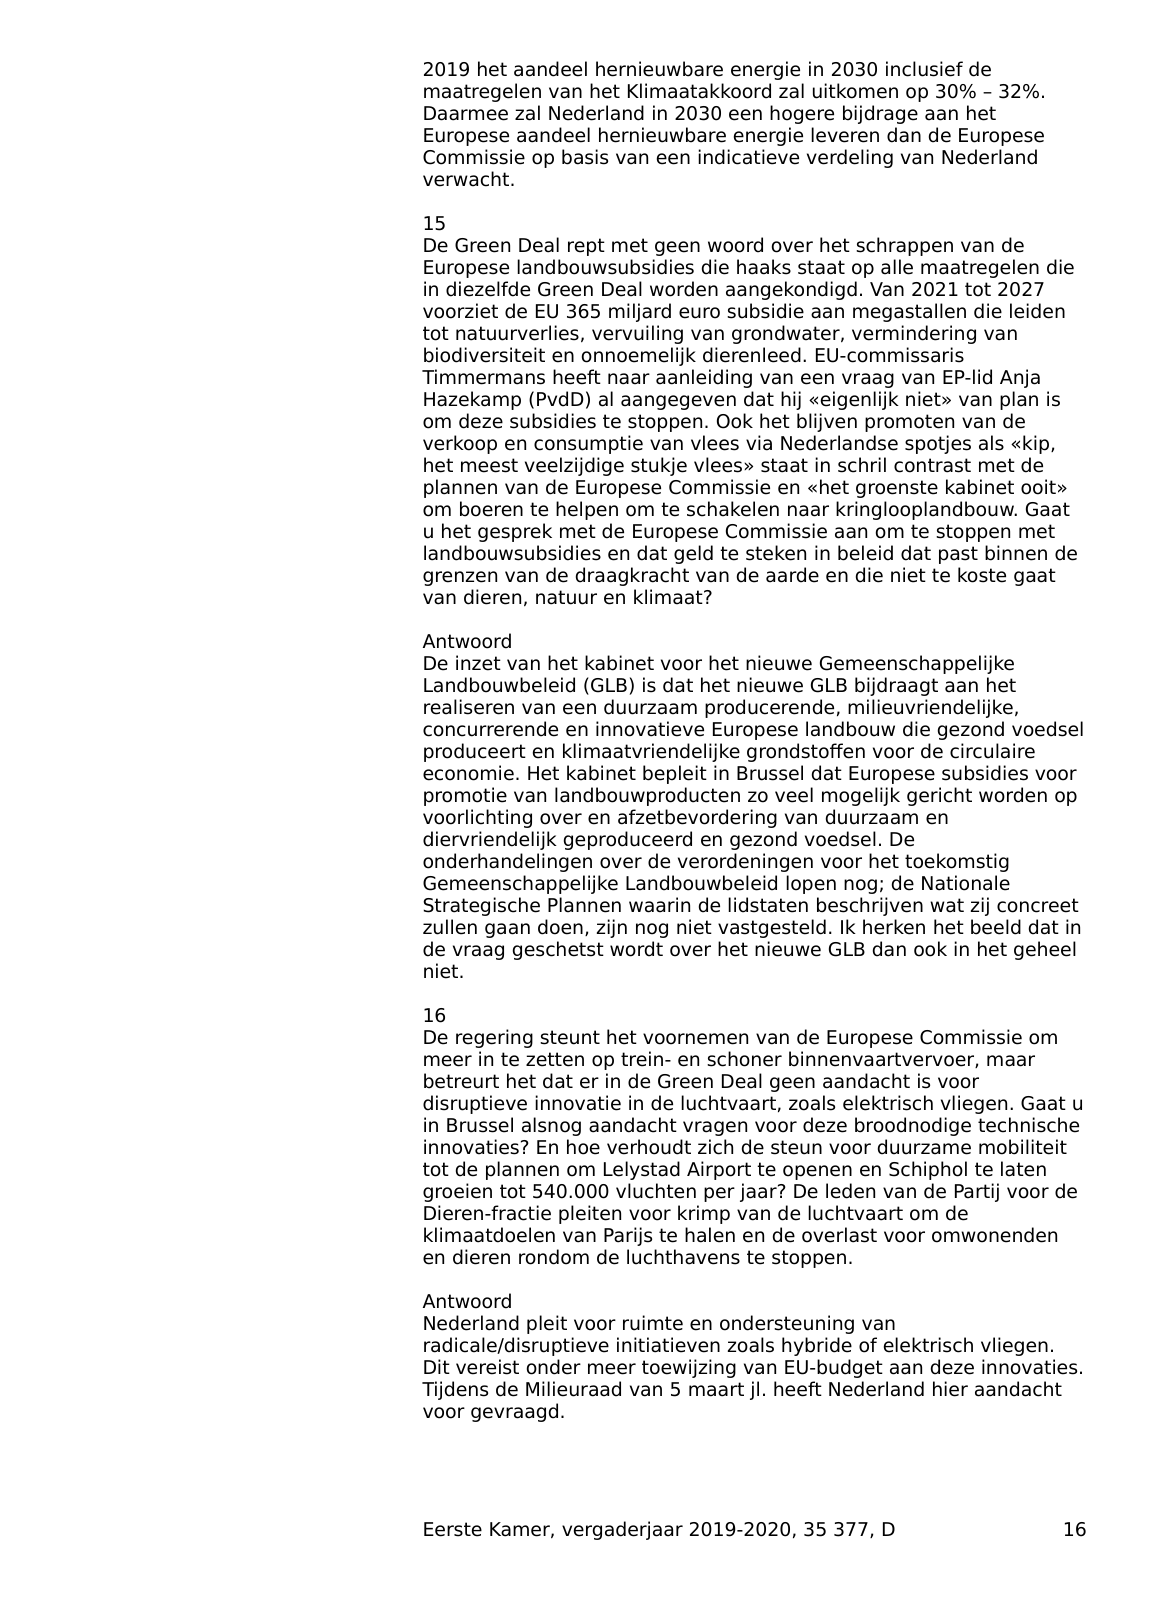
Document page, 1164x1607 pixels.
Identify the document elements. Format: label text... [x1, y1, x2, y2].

text Antwoord [422, 1291, 1087, 1313]
text De inzet van het kabinet voor het nieuwe Gemeenschappelijke Landbouwbeleid (GLB) is dat het nieuwe GLB bijdraagt aan het realiseren van een duurzaam producerende, milieuvriendelijke, concurrerende en innovatieve Europese landbouw die gezond voedsel produceert en klimaatvriendelijke grondstoffen voor de circulaire economie. Het kabinet bepleit in Brussel dat Europese subsidies voor promotie van landbouwproducten zo veel mogelijk gericht worden op voorlichting over en afzetbevordering van duurzaam en diervriendelijk geproduceerd en gezond voedsel. De onderhandelingen over de verordeningen voor het toekomstig Gemeenschappelijke Landbouwbeleid lopen nog; de Nationale Strategische Plannen waarin de lidstaten beschrijven wat zij concreet zullen gaan doen, zijn nog niet vastgesteld. Ik herken het beeld dat in de vraag geschetst wordt over het nieuwe GLB dan ook in het geheel niet. [422, 653, 1087, 983]
text 16 [422, 1005, 1087, 1027]
text 15 [422, 213, 1087, 235]
text De regering steunt het voornemen van de Europese Commissie om meer in te zetten op trein- en schoner binnenvaartvervoer, maar betreurt het dat er in de Green Deal geen aandacht is voor disruptieve innovatie in de luchtvaart, zoals elektrisch vliegen. Gaat u in Brussel alsnog aandacht vragen voor deze broodnodige technische innovaties? En hoe verhoudt zich de steun voor duurzame mobiliteit tot de plannen om Lelystad Airport te openen en Schiphol te laten groeien tot 540.000 vluchten per jaar? De leden van de Partij voor de Dieren-fractie pleiten voor krimp van de luchtvaart om de klimaatdoelen van Parijs te halen en de overlast voor omwonenden en dieren rondom de luchthavens te stoppen. [422, 1027, 1087, 1268]
text De Green Deal rept met geen woord over het schrappen van de Europese landbouwsubsidies die haaks staat op alle maatregelen die in diezelfde Green Deal worden aangekondigd. Van 2021 tot 2027 voorziet de EU 365 miljard euro subsidie aan megastallen die leiden tot natuurverlies, vervuiling van grondwater, vermindering van biodiversiteit en onnoemelijk dierenleed. EU-commissaris Timmermans heeft naar aanleiding van een vraag van EP-lid Anja Hazekamp (PvdD) al aangegeven dat hij «eigenlijk niet» van plan is om deze subsidies te stoppen. Ook het blijven promoten van de verkoop en consumptie van vlees via Nederlandse spotjes als «kip, het meest veelzijdige stukje vlees» staat in schril contrast met de plannen van de Europese Commissie en «het groenste kabinet ooit» om boeren te helpen om te schakelen naar kringlooplandbouw. Gaat u het gesprek met de Europese Commissie aan om te stoppen met landbouwsubsidies en dat geld te steken in beleid dat past binnen de grenzen van de draagkracht van de aarde en die niet te koste gaat van dieren, natuur en klimaat? [422, 235, 1087, 609]
text Nederland pleit voor ruimte en ondersteuning van radicale/disruptieve initiatieven zoals hybride of elektrisch vliegen. Dit vereist onder meer toewijzing van EU-budget aan deze innovaties. Tijdens de Milieuraad van 5 maart jl. heeft Nederland hier aandacht voor gevraagd. [422, 1313, 1087, 1423]
text Antwoord [422, 631, 1087, 653]
text 2019 het aandeel hernieuwbare energie in 2030 inclusief de maatregelen van het Klimaatakkoord zal uitkomen op 30% – 32%. Daarmee zal Nederland in 2030 een hogere bijdrage aan het Europese aandeel hernieuwbare energie leveren dan de Europese Commissie op basis van een indicatieve verdeling van Nederland verwacht. [422, 59, 1087, 191]
